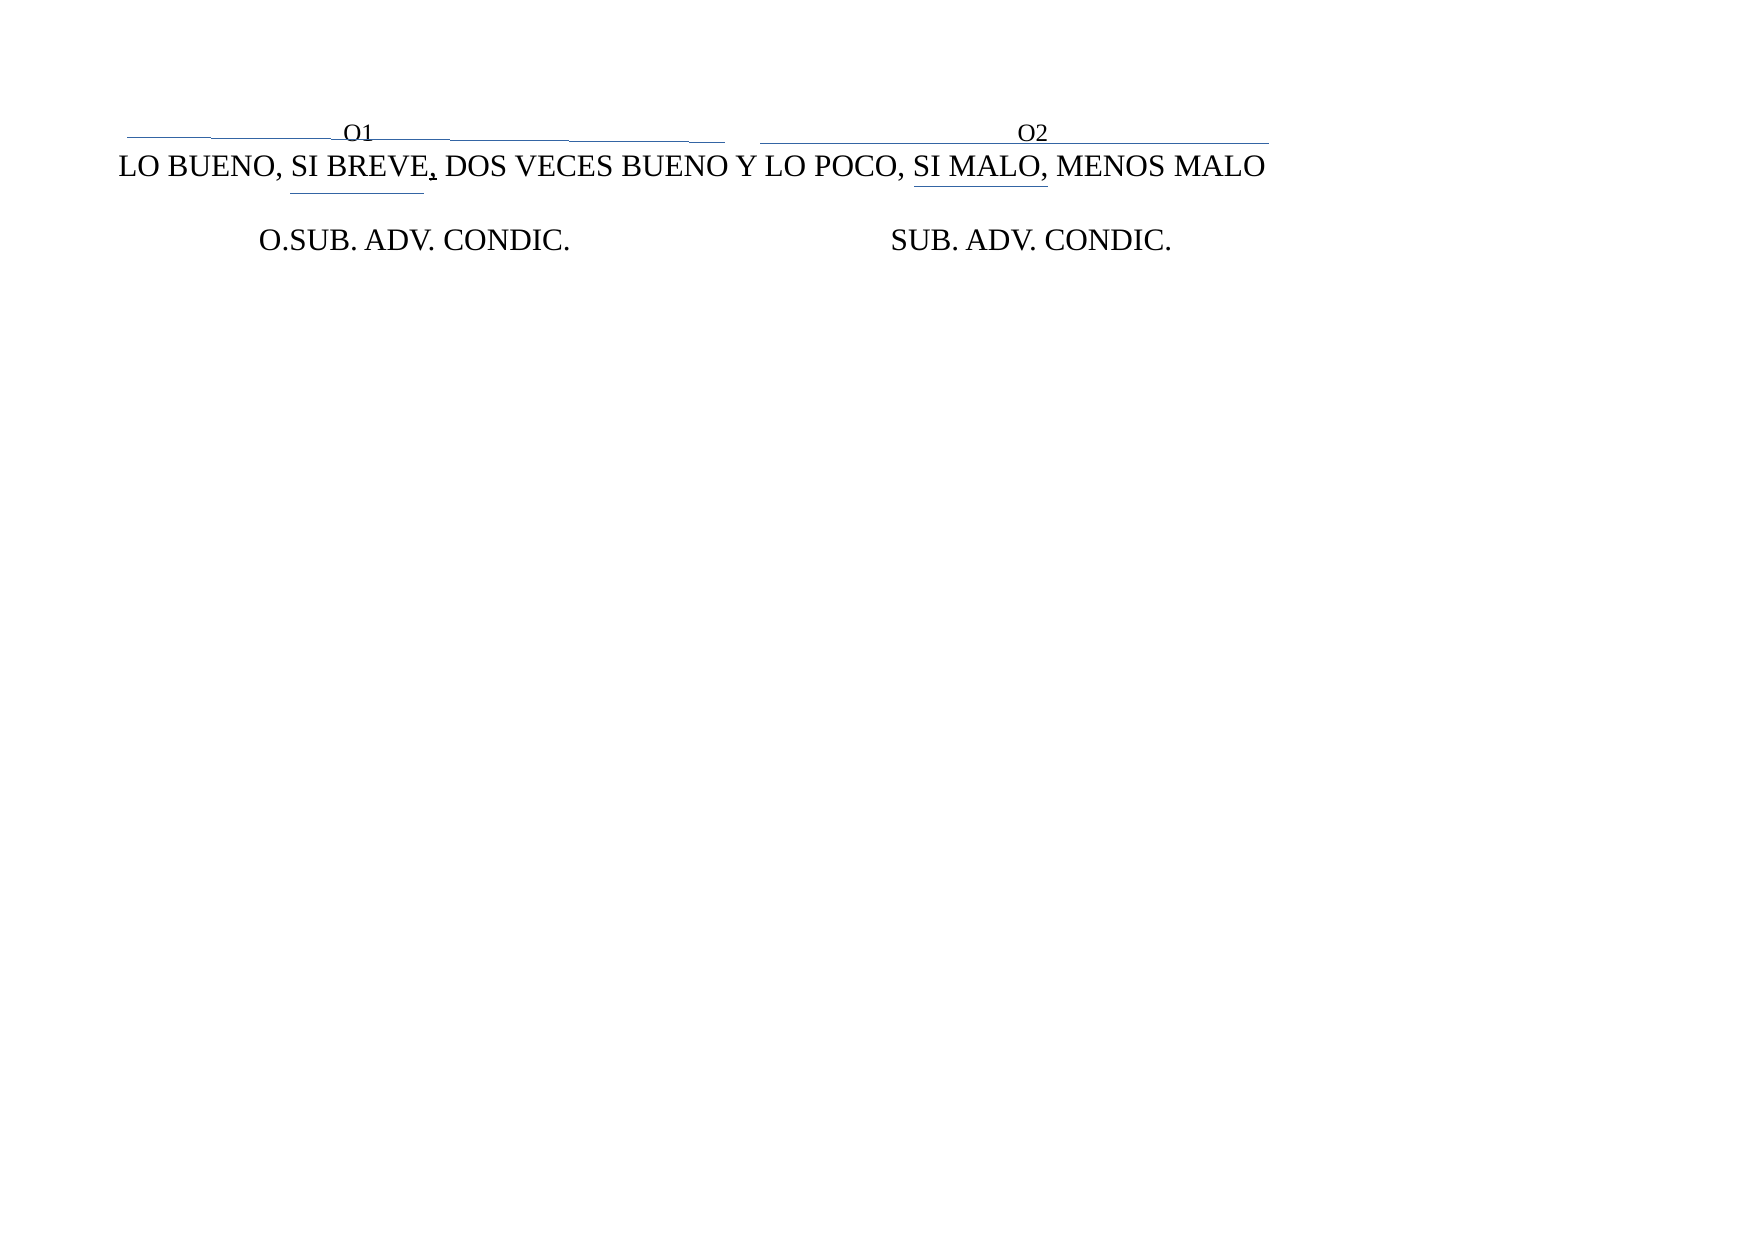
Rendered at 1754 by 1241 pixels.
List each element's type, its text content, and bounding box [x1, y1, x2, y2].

text O1 O2 [118, 118, 1636, 147]
text LO BUENO, SI BREVE, DOS VECES BUENO Y LO POCO, SI MALO, MENOS MALO [118, 147, 1636, 183]
text O.SUB. ADV. CONDIC. SUB. ADV. CONDIC. [118, 221, 1636, 257]
